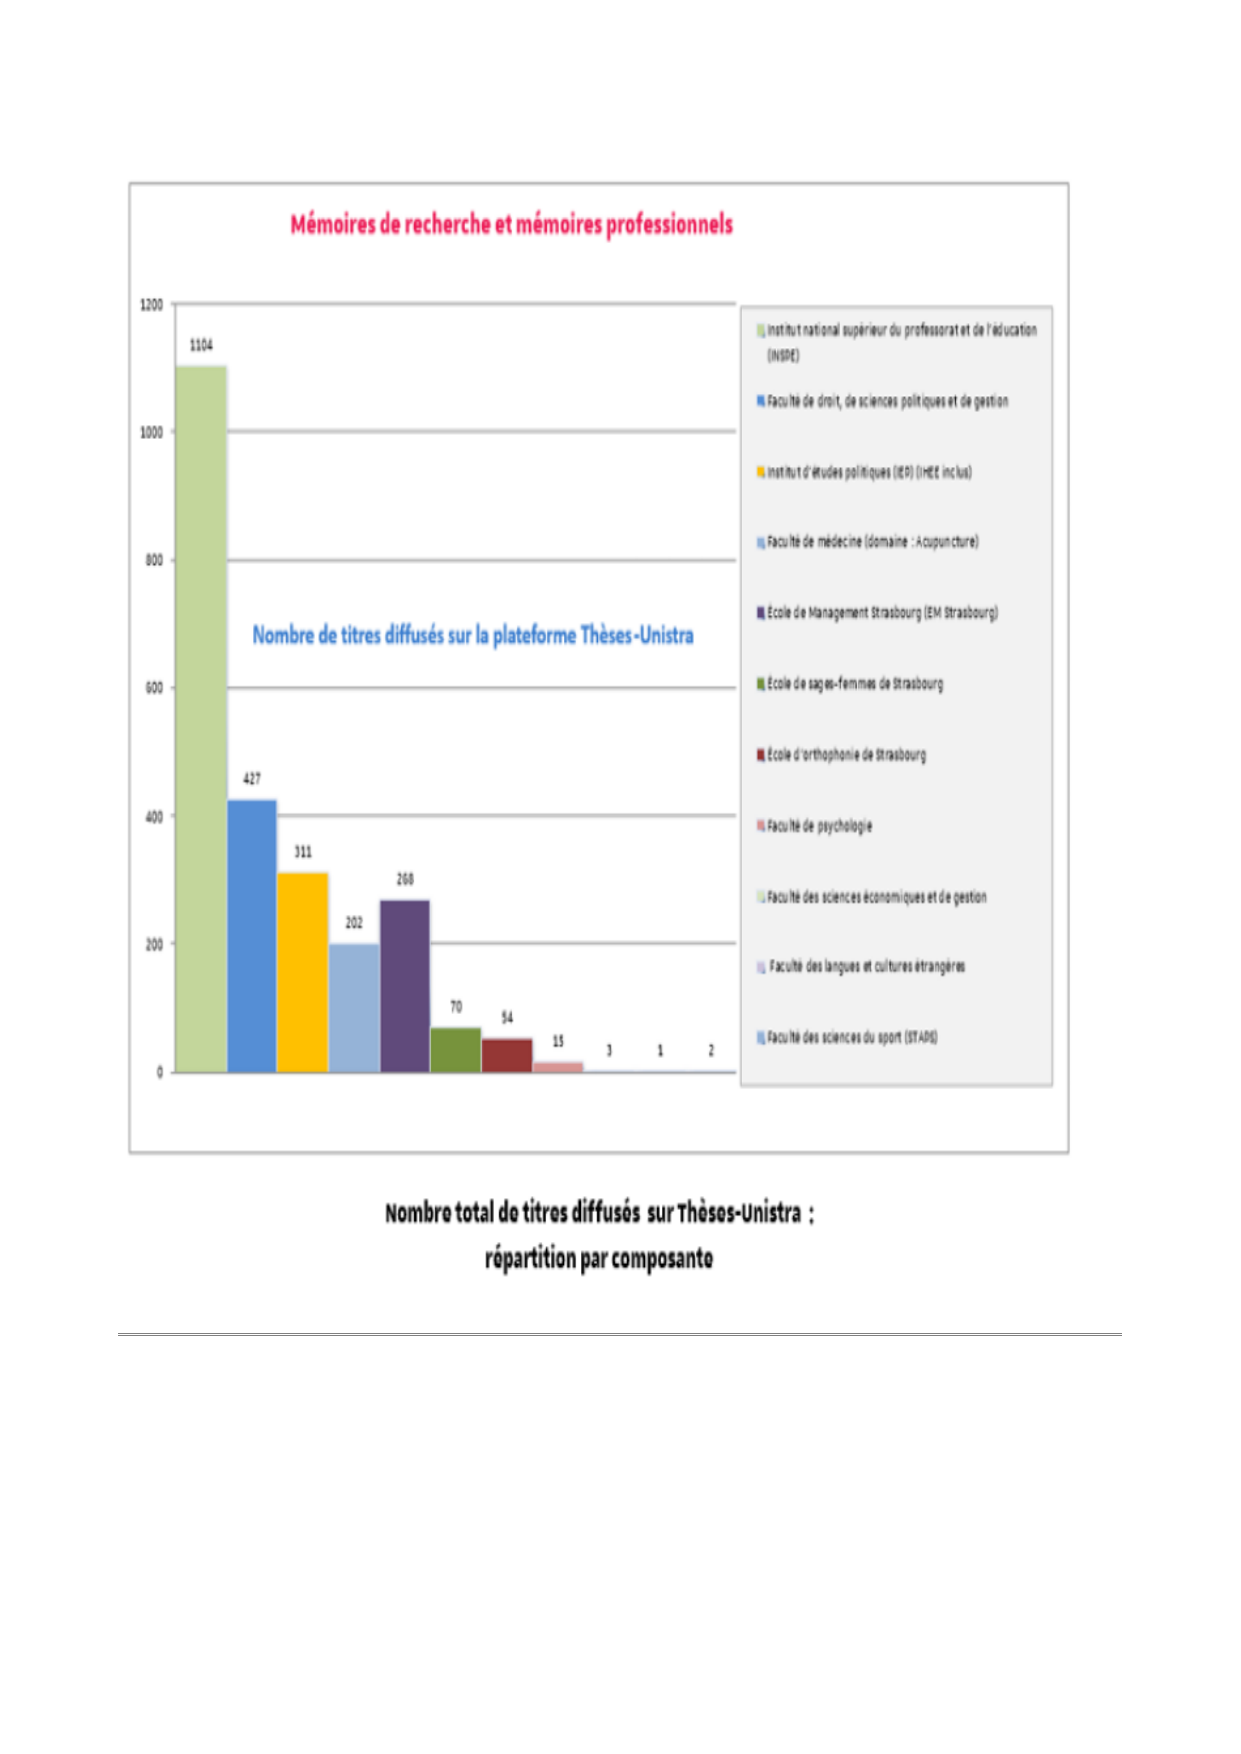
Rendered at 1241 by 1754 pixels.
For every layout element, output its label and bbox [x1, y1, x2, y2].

picture [0, 118, 1241, 1289]
